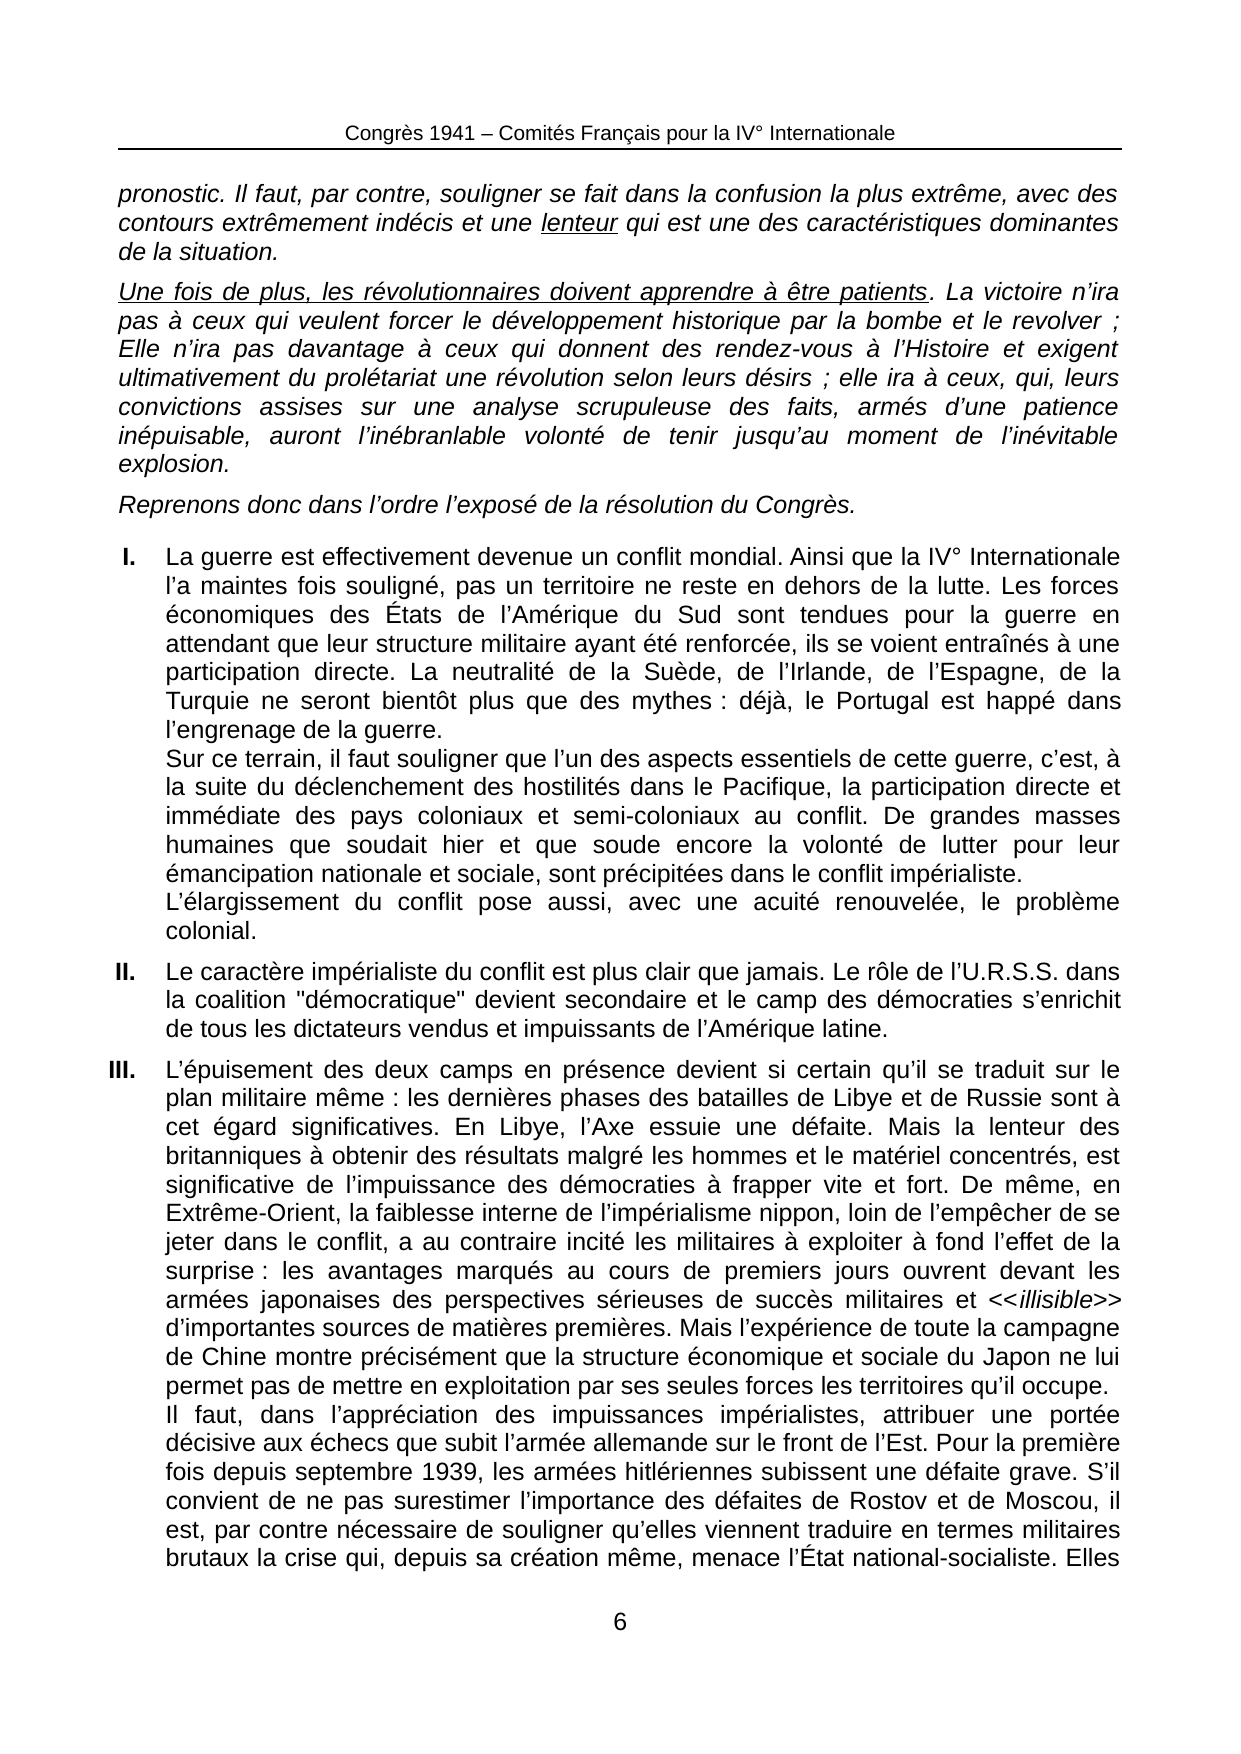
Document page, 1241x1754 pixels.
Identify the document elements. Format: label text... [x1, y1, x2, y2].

list La guerre est effectivement devenue un conflit mondial. Ainsi que la IV° Internationale l’a maintes fois souligné, pas un territoire ne reste en dehors de la lutte. Les forces économiques des États de l’Amérique du Sud sont tendues pour la guerre en attendant que leur structure militaire ayant été renforcée, ils se voient entraînés à une participation directe. La neutralité de la Suède, de l’Irlande, de l’Espagne, de la Turquie ne seront bientôt plus que des mythes : déjà, le Portugal est happé dans l’engrenage de la guerre. [136, 542, 1122, 743]
text L’élargissement du conflit pose aussi, avec une acuité renouvelée, le problème colonial. [165, 887, 1122, 945]
list Le caractère impérialiste du conflit est plus clair que jamais. Le rôle de l’U.R.S.S. dans la coalition "démocratique" devient secondaire et le camp des démocraties s’enrichit de tous les dictateurs vendus et impuissants de l’Amérique latine. [136, 957, 1122, 1043]
list L’épuisement des deux camps en présence devient si certain qu’il se traduit sur le plan militaire même : les dernières phases des batailles de Libye et de Russie sont à cet égard significatives. En Libye, l’Axe essuie une défaite. Mais la lenteur des britanniques à obtenir des résultats malgré les hommes et le matériel concentrés, est significative de l’impuissance des démocraties à frapper vite et fort. De même, en Extrême-Orient, la faiblesse interne de l’impérialisme nippon, loin de l’empêcher de se jeter dans le conflit, a au contraire incité les militaires à exploiter à fond l’effet de la surprise : les avantages marqués au cours de premiers jours ouvrent devant les armées japonaises des perspectives sérieuses de succès militaires et <<illisible>> d’importantes sources de matières premières. Mais l’expérience de toute la campagne de Chine montre précisément que la structure économique et sociale du Japon ne lui permet pas de mettre en exploitation par ses seules forces les territoires qu’il occupe. [136, 1054, 1122, 1399]
text Reprenons donc dans l’ordre l’exposé de la résolution du Congrès. [118, 490, 1122, 519]
text Sur ce terrain, il faut souligner que l’un des aspects essentiels de cette guerre, c’est, à la suite du déclenchement des hostilités dans le Pacifique, la participation directe et immédiate des pays coloniaux et semi-coloniaux au conflit. De grandes masses humaines que soudait hier et que soude encore la volonté de lutter pour leur émancipation nationale et sociale, sont précipitées dans le conflit impérialiste. [165, 743, 1122, 887]
text Une fois de plus, les révolutionnaires doivent apprendre à être patients. La victoire n’ira pas à ceux qui veulent forcer le développement historique par la bombe et le revolver ; Elle n’ira pas davantage à ceux qui donnent des rendez-vous à l’Histoire et exigent ultimativement du prolétariat une révolution selon leurs désirs ; elle ira à ceux, qui, leurs convictions assises sur une analyse scrupuleuse des faits, armés d’une patience inépuisable, auront l’inébranlable volonté de tenir jusqu’au moment de l’inévitable explosion. [118, 277, 1122, 478]
text pronostic. Il faut, par contre, souligner se fait dans la confusion la plus extrême, avec des contours extrêmement indécis et une lenteur qui est une des caractéristiques dominantes de la situation. [118, 179, 1122, 265]
text Il faut, dans l’appréciation des impuissances impérialistes, attribuer une portée décisive aux échecs que subit l’armée allemande sur le front de l’Est. Pour la première fois depuis septembre 1939, les armées hitlériennes subissent une défaite grave. S’il convient de ne pas surestimer l’importance des défaites de Rostov et de Moscou, il est, par contre nécessaire de souligner qu’elles viennent traduire en termes militaires brutaux la crise qui, depuis sa création même, menace l’État national-socialiste. Elles [165, 1399, 1122, 1572]
